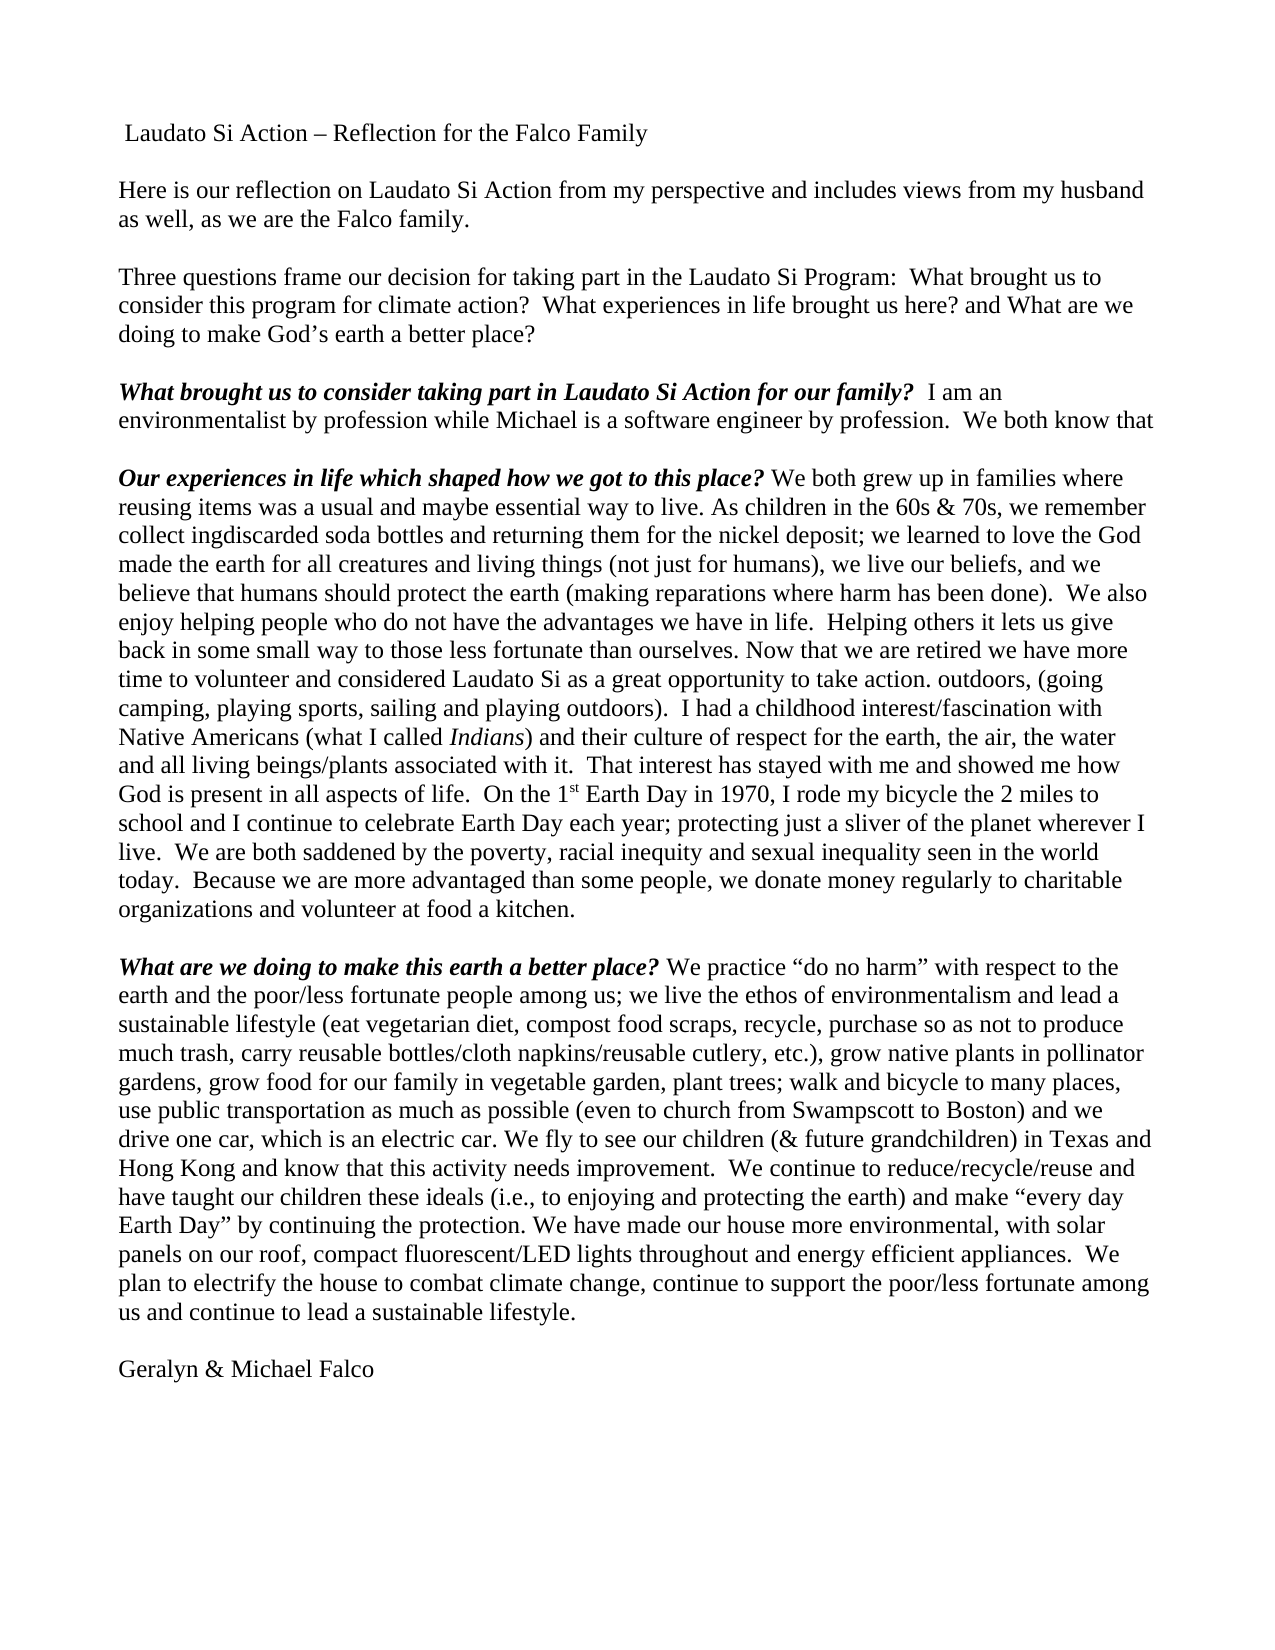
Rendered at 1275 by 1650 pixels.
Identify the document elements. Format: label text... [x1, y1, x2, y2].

text Our experiences in life which shaped how we got to this place​? We both grew up in families where reusing items was a usual and maybe essential way to live. As children in the 60s & 70s, we remember collect ingdiscarded soda bottles and returning them for the nickel deposit; we learned to love the God made the earth for all creatures and living things (not just for humans), we live our beliefs, and we believe that humans should protect the earth (making reparations where harm has been done). We also enjoy helping people who do not have the advantages we have in life. Helping others it lets us give back in some small way to those less fortunate than ourselves. Now that we are retired we have more time to volunteer and considered Laudato Si as a great opportunity to take action. outdoors, (going camping, playing sports, sailing and playing outdoors). I had a childhood interest/fascination with Native Americans (what I called Indians) and their culture of respect for the earth, the air, the water and all living beings/plants associated with it. That interest has stayed with me and showed me how God is present in all aspects of life. On the 1st Earth Day in 1970, I rode my bicycle the 2 miles to school and I continue to celebrate Earth Day each year; protecting just a sliver of the planet wherever I live. We are both saddened by the poverty, racial inequity and sexual inequality seen in the world today. Because we are more advantaged than some people, we donate money regularly to charitable organizations and volunteer at food a kitchen. [118, 463, 1157, 923]
text Geralyn & Michael Falco [118, 1354, 1157, 1383]
text Here is our reflection on Laudato Si Action from my perspective and includes views from my husband as well, as we are the Falco family. [118, 176, 1157, 233]
text Three questions frame our decision for taking part in the Laudato Si Program: What brought us to consider this program for climate action? What experiences in life brought us here? and What are we doing to make God’s earth a better place? [118, 262, 1157, 348]
text What brought us to consider taking part in Laudato Si Action for our family? I am an environmentalist by profession while Michael is a software engineer by profession. We both know that [118, 377, 1157, 434]
text What are we doing to make this earth a better place? We practice “do no harm” with respect to the earth and the poor/less fortunate people among us; we live the ethos of environmentalism and lead a sustainable lifestyle (eat vegetarian diet, compost food scraps, recycle, purchase so as not to produce much trash, carry reusable bottles/cloth napkins/reusable cutlery, etc.), grow native plants in pollinator gardens, grow food for our family in vegetable garden, plant trees; walk and bicycle to many places, use public transportation as much as possible (even to church from Swampscott to Boston) and we drive one car, which is an electric car. We fly to see our children (& future grandchildren) in Texas and Hong Kong and know that this activity needs improvement. We continue to reduce/recycle/reuse and have taught our children these ideals (i.e., to enjoying and protecting the earth) and make “every day Earth Day” by continuing the protection. We have made our house more environmental, with solar panels on our roof, compact fluorescent/LED lights throughout and energy efficient appliances. We plan to electrify the house to combat climate change, continue to support the poor/less fortunate among us and continue to lead a sustainable lifestyle. [118, 952, 1157, 1326]
text Laudato Si Action – Reflection for the Falco Family [118, 118, 1157, 147]
